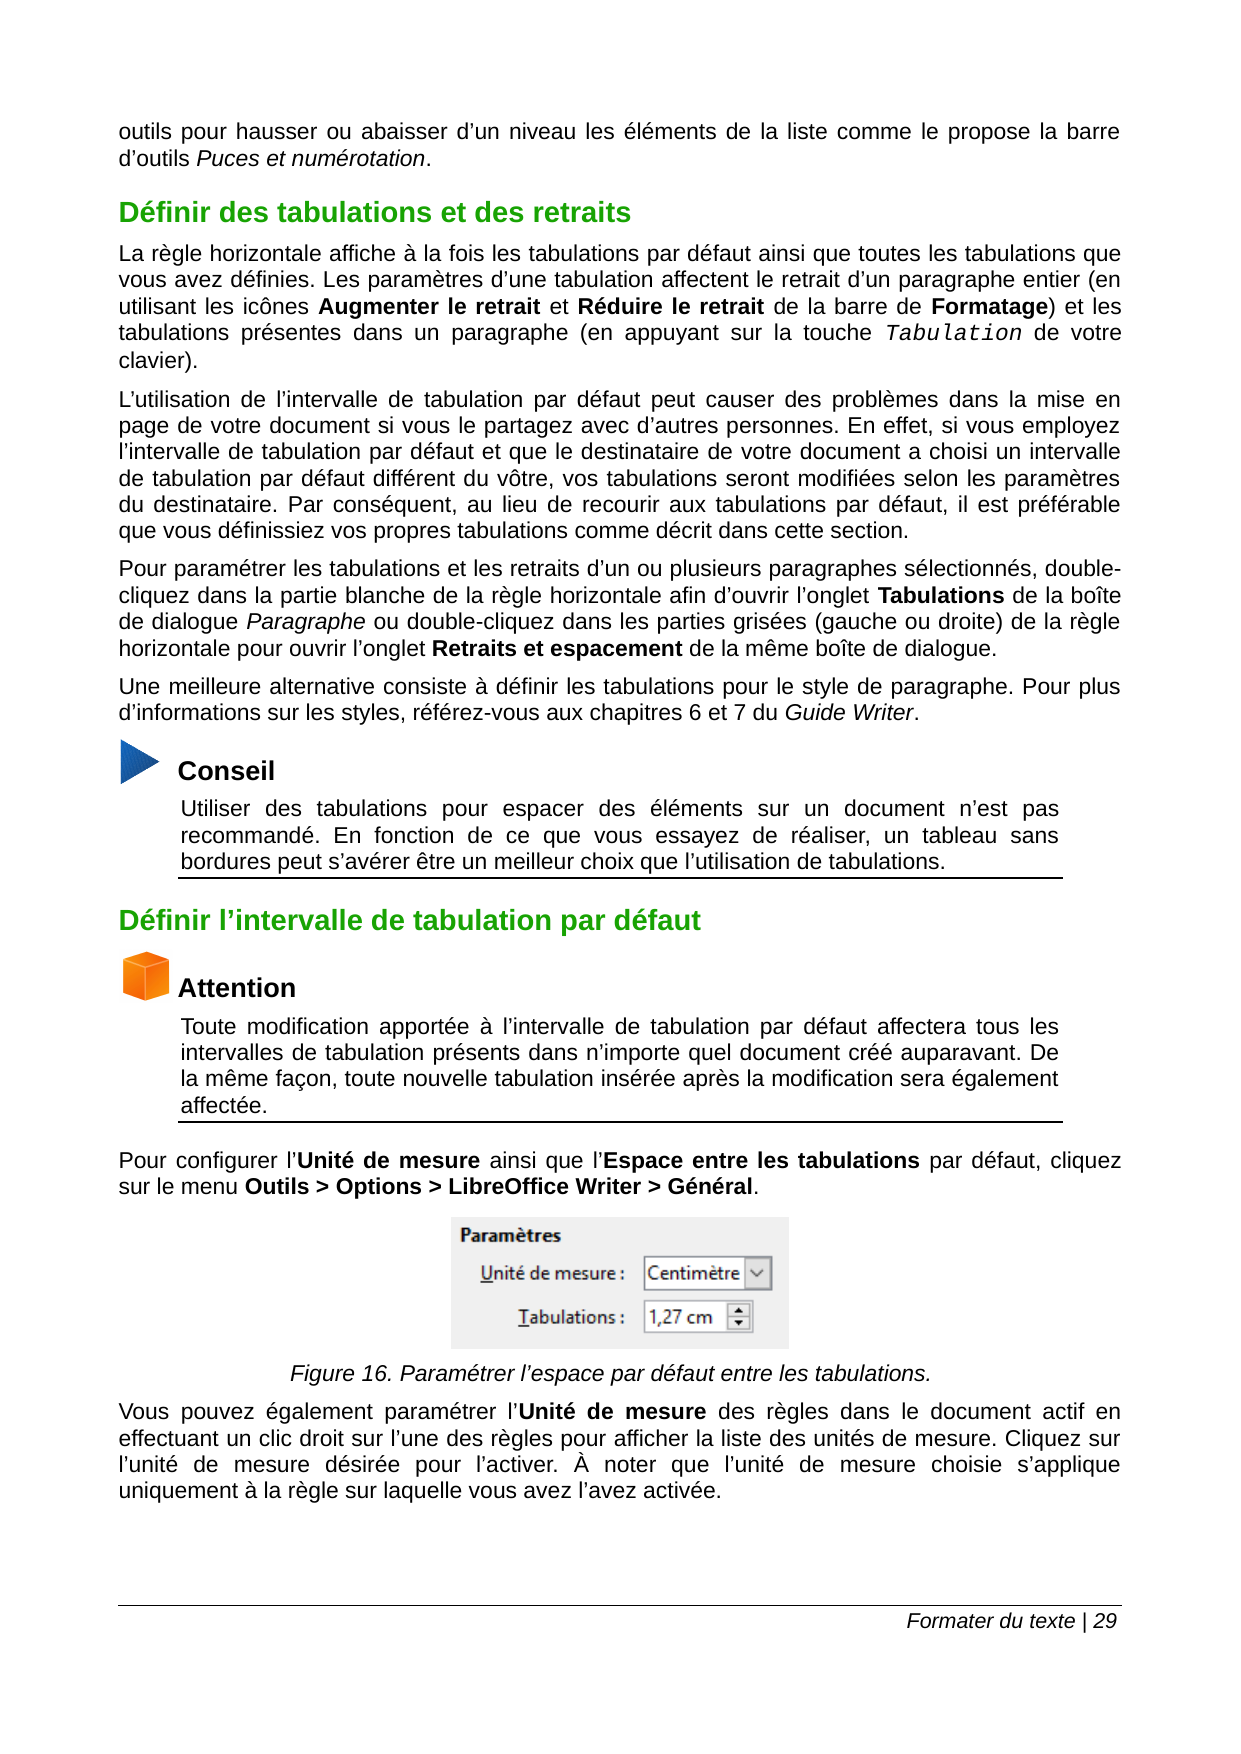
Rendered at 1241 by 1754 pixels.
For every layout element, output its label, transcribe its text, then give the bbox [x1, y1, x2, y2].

text outils pour hausser ou abaisser d’un niveau les éléments de la liste comme le propose la barre d’outils Puces et numérotation. [118, 118, 1122, 171]
text Utiliser des tabulations pour espacer des éléments sur un document n’est pas recommandé. En fonction de ce que vous essayez de réaliser, un tableau sans bordures peut s’avérer être un meilleur choix que l’utilisation de tabulations. [177, 792, 1063, 879]
text Pour paramétrer les tabulations et les retraits d’un ou plusieurs paragraphes sélectionnés, double-cliquez dans la partie blanche de la règle horizontale afin d’ouvrir l’onglet Tabulations de la boîte de dialogue Paragraphe ou double-cliquez dans les parties grisées (gauche ou droite) de la règle horizontale pour ouvrir l’onglet Retraits et espacement de la même boîte de dialogue. [118, 555, 1122, 661]
picture [119, 949, 173, 1003]
subtitle Définir l’intervalle de tabulation par défaut [118, 903, 1122, 937]
picture [451, 1217, 789, 1349]
subtitle Conseil [118, 737, 1122, 786]
subtitle Définir des tabulations et des retraits [118, 195, 1122, 228]
subtitle Attention [118, 948, 1122, 1004]
text La règle horizontale affiche à la fois les tabulations par défaut ainsi que toutes les tabulations que vous avez définies. Les paramètres d’une tabulation affectent le retrait d’un paragraphe entier (en utilisant les icônes Augmenter le retrait et Réduire le retrait de la barre de Formatage) et les tabulations présentes dans un paragraphe (en appuyant sur la touche Tabulation de votre clavier). [118, 240, 1122, 374]
text Toute modification apportée à l’intervalle de tabulation par défaut affectera tous les intervalles de tabulation présents dans n’importe quel document créé auparavant. De la même façon, toute nouvelle tabulation insérée après la modification sera également affectée. [177, 1010, 1063, 1123]
text Figure 16. Paramétrer l’espace par défaut entre les tabulations. [290, 1211, 950, 1387]
text Une meilleure alternative consiste à définir les tabulations pour le style de paragraphe. Pour plus d’informations sur les styles, référez-vous aux chapitres 6 et 7 du Guide Writer. [118, 673, 1122, 725]
text Pour configurer l’Unité de mesure ainsi que l’Espace entre les tabulations par défaut, cliquez sur le menu Outils > Options > LibreOffice Writer > Général. [118, 1147, 1122, 1199]
text Vous pouvez également paramétrer l’Unité de mesure des règles dans le document actif en effectuant un clic droit sur l’une des règles pour afficher la liste des unités de mesure. Cliquez sur l’unité de mesure désirée pour l’activer. À noter que l’unité de mesure choisie s’applique uniquement à la règle sur laquelle vous avez l’avez activée. [118, 1398, 1122, 1504]
text L’utilisation de l’intervalle de tabulation par défaut peut causer des problèmes dans la mise en page de votre document si vous le partagez avec d’autres personnes. En effet, si vous employez l’intervalle de tabulation par défaut et que le destinataire de votre document a choisi un intervalle de tabulation par défaut différent du vôtre, vos tabulations seront modifiées selon les paramètres du destinataire. Par conséquent, au lieu de recourir aux tabulations par défaut, il est préférable que vous définissiez vos propres tabulations comme décrit dans cette section. [118, 386, 1122, 544]
